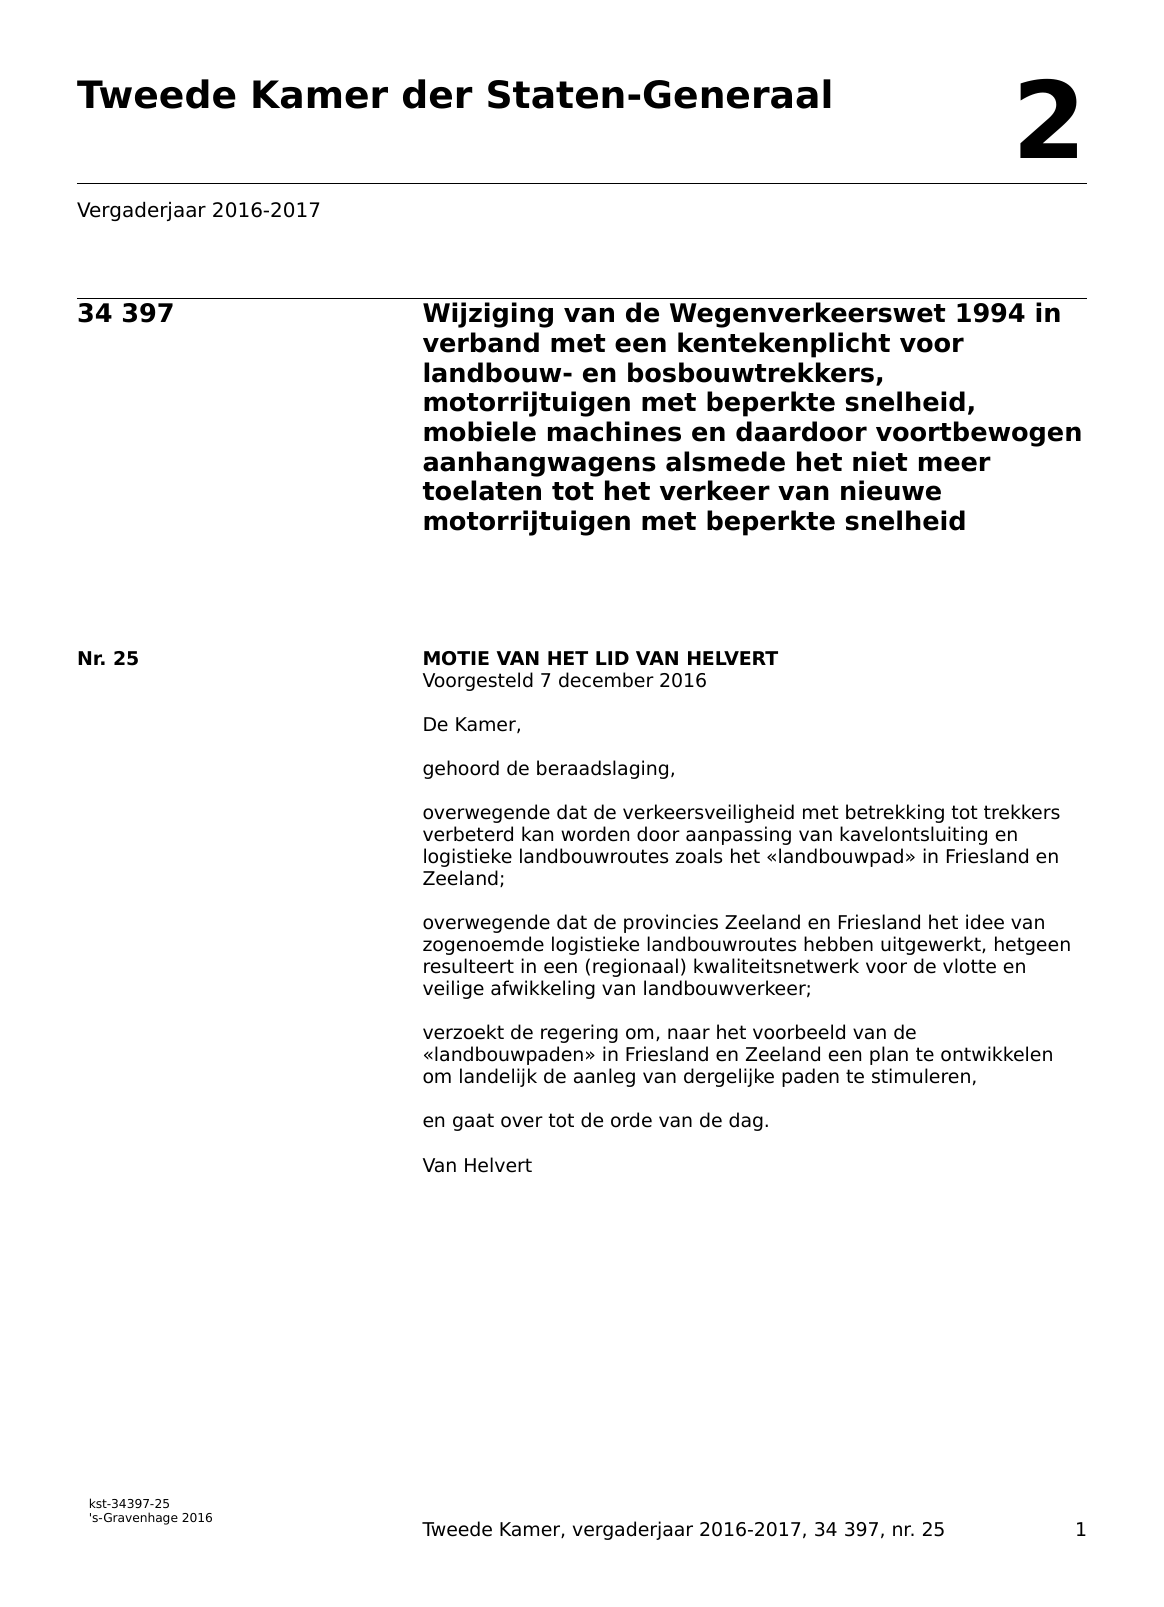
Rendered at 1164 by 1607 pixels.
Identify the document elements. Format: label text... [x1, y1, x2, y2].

text kst-34397-25 [88, 1497, 323, 1511]
table_cell Vergaderjaar 2016-2017 [77, 184, 1087, 298]
text overwegende dat de provincies Zeeland en Friesland het idee van zogenoemde logistieke landbouwroutes hebben uitgewerkt, hetgeen resulteert in een (regionaal) kwaliteitsnetwerk voor de vlotte en veilige afwikkeling van landbouwverkeer; [422, 912, 1087, 1000]
table_header Tweede Kamer der Staten-Generaal [77, 59, 886, 183]
subtitle 34 397 Wijziging van de Wegenverkeerswet 1994 in verband met een kentekenplicht voor landbouw- en bosbouwtrekkers, motorrijtuigen met beperkte snelheid, mobiele machines en daardoor voortbewogen aanhangwagens alsmede het niet meer toelaten tot het verkeer van nieuwe motorrijtuigen met beperkte snelheid [77, 299, 1087, 536]
table_header 2 [886, 59, 1087, 183]
subtitle Nr. 25 MOTIE VAN HET LID VAN HELVERT [77, 647, 1087, 669]
text 's-Gravenhage 2016 [88, 1511, 323, 1525]
text De Kamer, [422, 714, 1087, 736]
text Voorgesteld 7 december 2016 [422, 669, 1087, 691]
text en gaat over tot de orde van de dag. [422, 1110, 1087, 1132]
text overwegende dat de verkeersveiligheid met betrekking tot trekkers verbeterd kan worden door aanpassing van kavelontsluiting en logistieke landbouwroutes zoals het «landbouwpad» in Friesland en Zeeland; [422, 802, 1087, 890]
text verzoekt de regering om, naar het voorbeeld van de «landbouwpaden» in Friesland en Zeeland een plan te ontwikkelen om landelijk de aanleg van dergelijke paden te stimuleren, [422, 1022, 1087, 1088]
text Van Helvert [422, 1154, 1087, 1176]
text gehoord de beraadslaging, [422, 758, 1087, 780]
